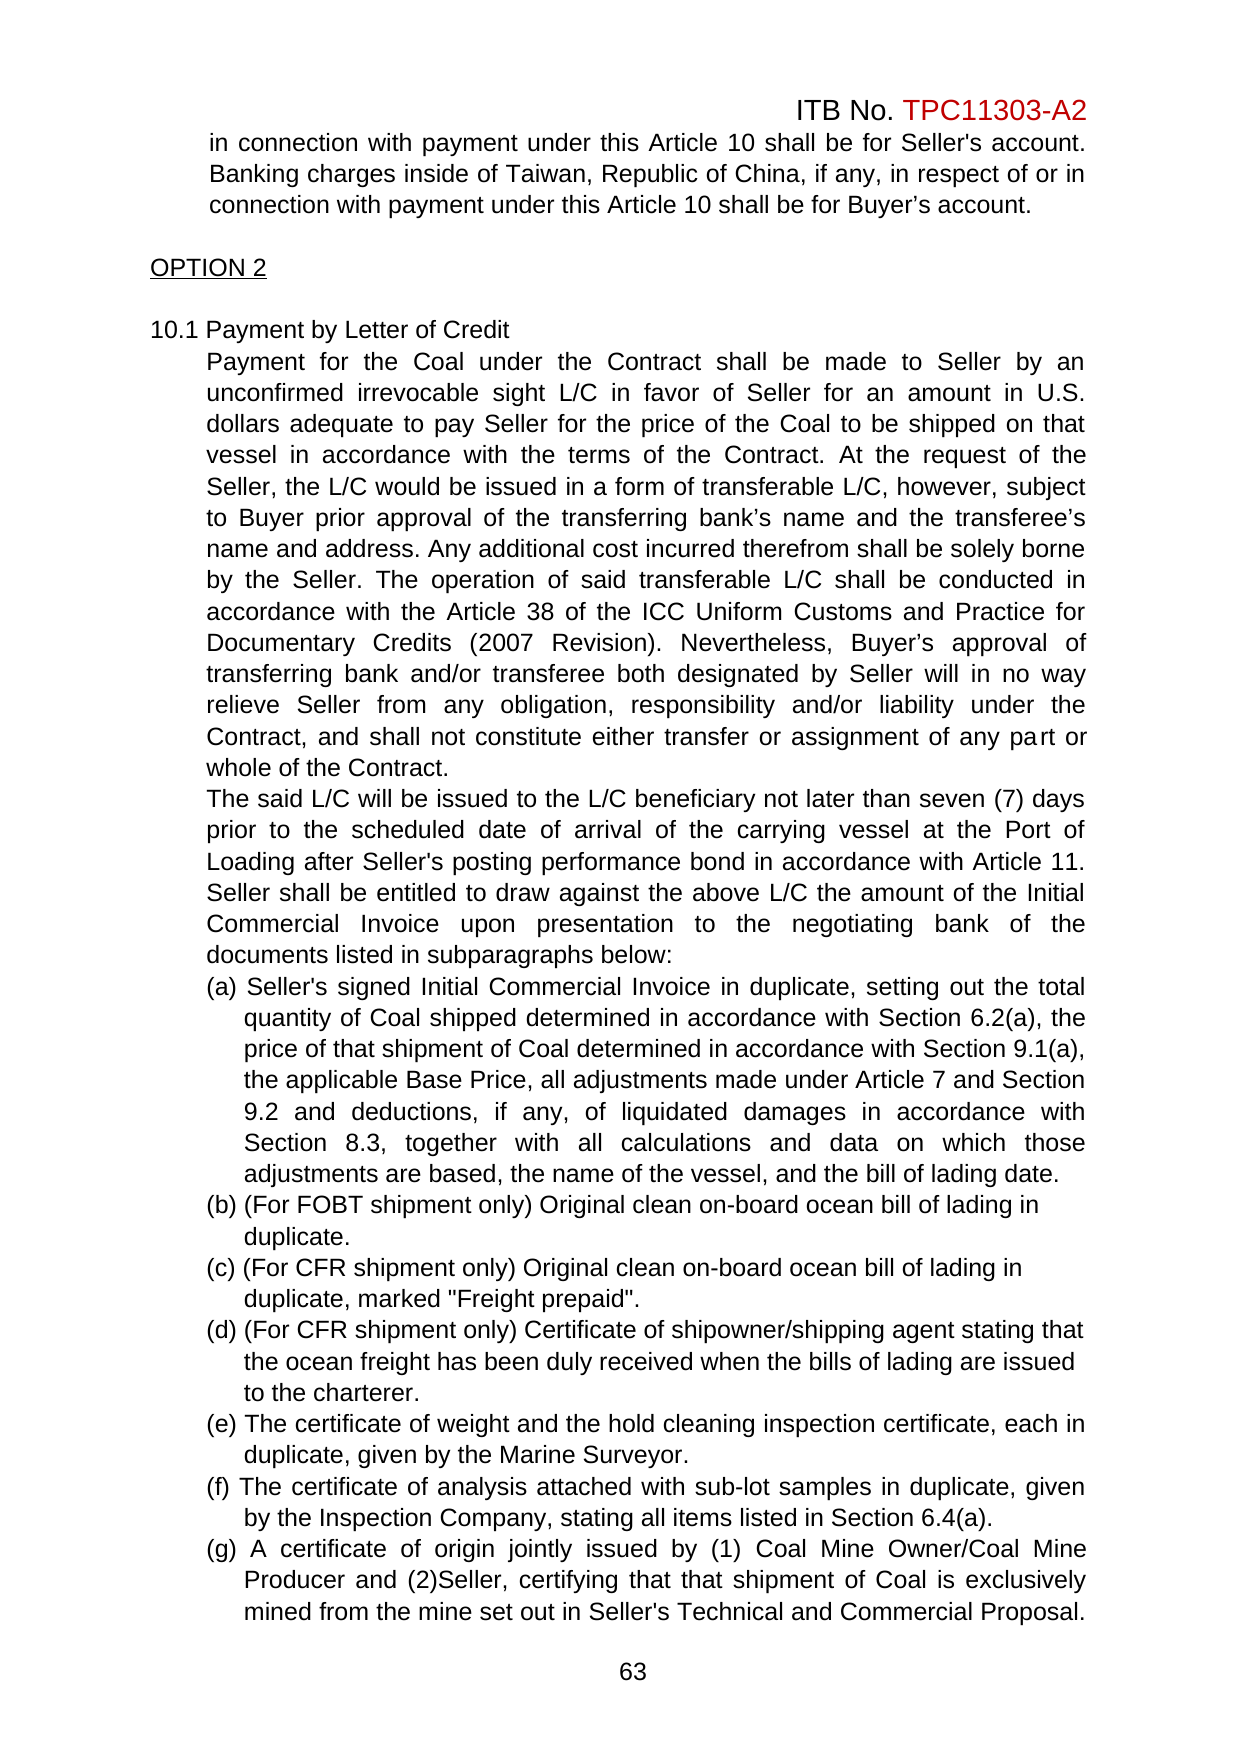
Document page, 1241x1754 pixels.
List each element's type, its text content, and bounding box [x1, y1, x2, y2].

text (e) The certificate of weight and the hold cleaning inspection certificate, each in duplicate, given by the Marine Surveyor. [206, 1407, 1087, 1470]
text 10.1 Payment by Letter of Credit [150, 314, 1087, 345]
text (g) A certificate of origin jointly issued by (1) Coal Mine Owner/Coal Mine Producer and (2)Seller, certifying that that shipment of Coal is exclusively mined from the mine set out in Seller's Technical and Commercial Proposal. [206, 1532, 1087, 1626]
text (d) (For CFR shipment only) Certificate of shipowner/shipping agent stating that the ocean freight has been duly received when the bills of lading are issued to the charterer. [206, 1314, 1087, 1407]
text (b) (For FOBT shipment only) Original clean on-board ocean bill of lading in duplicate. [206, 1189, 1087, 1251]
text The said L/C will be issued to the L/C beneficiary not later than seven (7) days prior to the scheduled date of arrival of the carrying vessel at the Port of Loading after Seller's posting performance bond in accordance with Article 11. Seller shall be entitled to draw against the above L/C the amount of the Initial Commercial Invoice upon presentation to the negotiating bank of the documents listed in subparagraphs below: [206, 782, 1087, 970]
text (a) Seller's signed Initial Commercial Invoice in duplicate, setting out the total quantity of Coal shipped determined in accordance with Section 6.2(a), the price of that shipment of Coal determined in accordance with Section 9.1(a), the applicable Base Price, all adjustments made under Article 7 and Section 9.2 and deductions, if any, of liquidated damages in accordance with Section 8.3, together with all calculations and data on which those adjustments are based, the name of the vessel, and the bill of lading date. [206, 970, 1087, 1189]
text OPTION 2 [150, 251, 1087, 282]
text in connection with payment under this Article 10 shall be for Seller's account. Banking charges inside of Taiwan, Republic of China, if any, in respect of or in connection with payment under this Article 10 shall be for Buyer’s account. [209, 126, 1087, 220]
text (c) (For CFR shipment only) Original clean on-board ocean bill of lading in duplicate, marked "Freight prepaid". [206, 1251, 1087, 1314]
text Payment for the Coal under the Contract shall be made to Seller by an unconfirmed irrevocable sight L/C in favor of Seller for an amount in U.S. dollars adequate to pay Seller for the price of the Coal to be shipped on that vessel in accordance with the terms of the Contract. At the request of the Seller, the L/C would be issued in a form of transferable L/C, however, subject to Buyer prior approval of the transferring bank’s name and the transferee’s name and address. Any additional cost incurred therefrom shall be solely borne by the Seller. The operation of said transferable L/C shall be conducted in accordance with the Article 38 of the ICC Uniform Customs and Practice for Documentary Credits (2007 Revision). Nevertheless, Buyer’s approval of transferring bank and/or transferee both designated by Seller will in no way relieve Seller from any obligation, responsibility and/or liability under the Contract, and shall not constitute either transfer or assignment of any part or whole of the Contract. [206, 345, 1087, 782]
text (f) The certificate of analysis attached with sub-lot samples in duplicate, given by the Inspection Company, stating all items listed in Section 6.4(a). [206, 1470, 1087, 1532]
